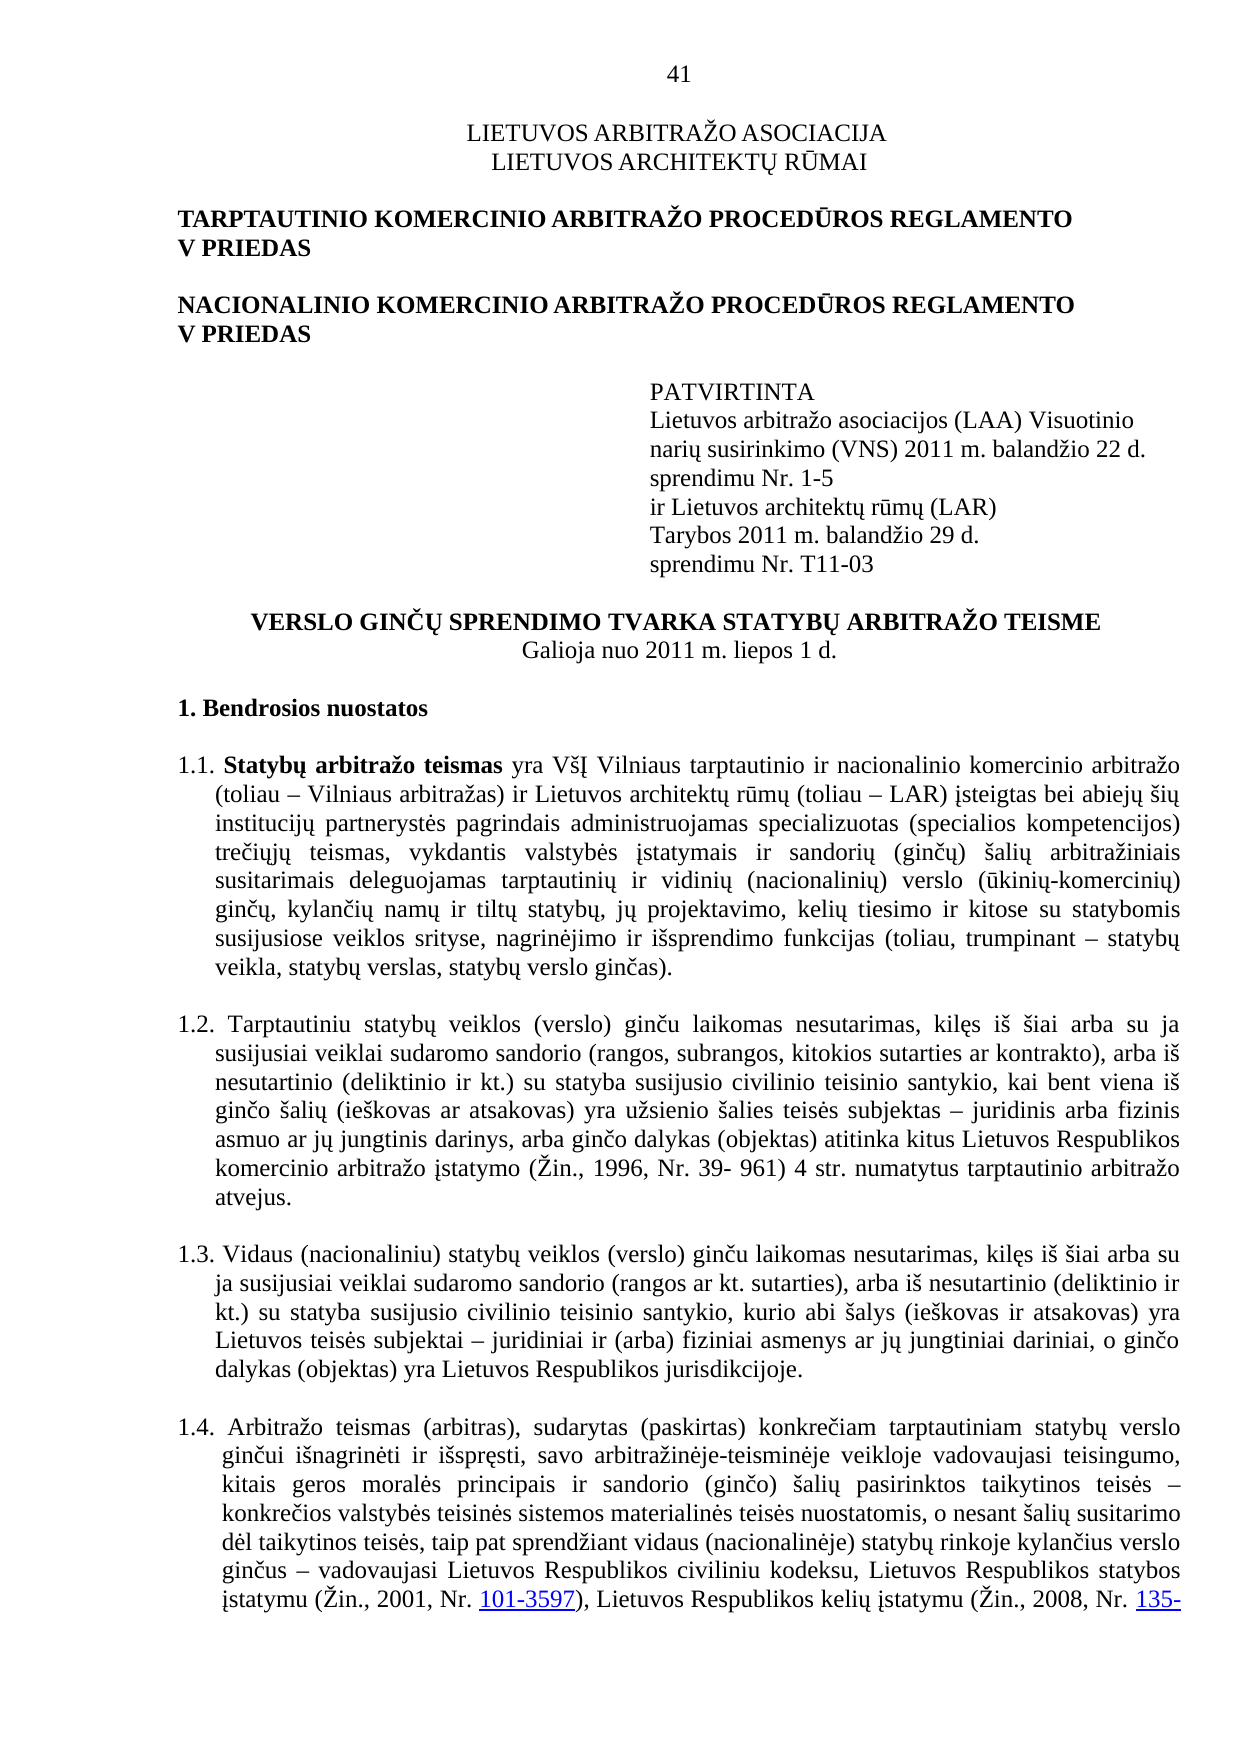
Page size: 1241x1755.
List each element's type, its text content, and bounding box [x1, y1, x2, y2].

text VERSLO GINČŲ SPRENDIMO TVARKA STATYBŲ ARBITRAŽO TEISME [177, 607, 1181, 636]
text Lietuvos arbitražo asociacijos (LAA) Visuotinio narių susirinkimo (VNS) 2011 m. balandžio 22 d. sprendimu Nr. 1-5 [649, 406, 1181, 492]
text Tarybos 2011 m. balandžio 29 d. [649, 521, 1181, 549]
text 1.2. Tarptautiniu statybų veiklos (verslo) ginču laikomas nesutarimas, kilęs iš šiai arba su ja susijusiai veiklai sudaromo sandorio (rangos, subrangos, kitokios sutarties ar kontrakto), arba iš nesutartinio (deliktinio ir kt.) su statyba susijusio civilinio teisinio santykio, kai bent viena iš ginčo šalių (ieškovas ar atsakovas) yra užsienio šalies teisės subjektas – juridinis arba fizinis asmuo ar jų jungtinis darinys, arba ginčo dalykas (objektas) atitinka kitus Lietuvos Respublikos komercinio arbitražo įstatymo (Žin., 1996, Nr. 39- 961) 4 str. numatytus tarptautinio arbitražo atvejus. [177, 1009, 1181, 1211]
text NACIONALINIO KOMERCINIO ARBITRAŽO PROCEDŪROS REGLAMENTO V PRIEDAS [177, 291, 1181, 348]
text 1. Bendrosios nuostatos [177, 693, 1181, 722]
text LIETUVOS ARCHITEKTŲ RŪMAI [177, 147, 1181, 176]
text LIETUVOS ARBITRAŽO ASOCIACIJA [177, 118, 1181, 147]
text 1.1. Statybų arbitražo teismas yra VšĮ Vilniaus tarptautinio ir nacionalinio komercinio arbitražo (toliau – Vilniaus arbitražas) ir Lietuvos architektų rūmų (toliau – LAR) įsteigtas bei abiejų šių institucijų partnerystės pagrindais administruojamas specializuotas (specialios kompetencijos) trečiųjų teismas, vykdantis valstybės įstatymais ir sandorių (ginčų) šalių arbitražiniais susitarimais deleguojamas tarptautinių ir vidinių (nacionalinių) verslo (ūkinių-komercinių) ginčų, kylančių namų ir tiltų statybų, jų projektavimo, kelių tiesimo ir kitose su statybomis susijusiose veiklos srityse, nagrinėjimo ir išsprendimo funkcijas (toliau, trumpinant – statybų veikla, statybų verslas, statybų verslo ginčas). [177, 751, 1181, 981]
text PATVIRTINTA [649, 377, 1181, 406]
text TARPTAUTINIO KOMERCINIO ARBITRAŽO PROCEDŪROS REGLAMENTO V PRIEDAS [177, 204, 1181, 262]
text sprendimu Nr. T11-03 [649, 549, 1181, 578]
text 1.3. Vidaus (nacionaliniu) statybų veiklos (verslo) ginču laikomas nesutarimas, kilęs iš šiai arba su ja susijusiai veiklai sudaromo sandorio (rangos ar kt. sutarties), arba iš nesutartinio (deliktinio ir kt.) su statyba susijusio civilinio teisinio santykio, kurio abi šalys (ieškovas ir atsakovas) yra Lietuvos teisės subjektai – juridiniai ir (arba) fiziniai asmenys ar jų jungtiniai dariniai, o ginčo dalykas (objektas) yra Lietuvos Respublikos jurisdikcijoje. [177, 1239, 1181, 1383]
text 1.4. Arbitražo teismas (arbitras), sudarytas (paskirtas) konkrečiam tarptautiniam statybų verslo ginčui išnagrinėti ir išspręsti, savo arbitražinėje-teisminėje veikloje vadovaujasi teisingumo, kitais geros moralės principais ir sandorio (ginčo) šalių pasirinktos taikytinos teisės – konkrečios valstybės teisinės sistemos materialinės teisės nuostatomis, o nesant šalių susitarimo dėl taikytinos teisės, taip pat sprendžiant vidaus (nacionalinėje) statybų rinkoje kylančius verslo ginčus – vadovaujasi Lietuvos Respublikos civiliniu kodeksu, Lietuvos Respublikos statybos įstatymu (Žin., 2001, Nr. 101-3597), Lietuvos Respublikos kelių įstatymu (Žin., 2008, Nr. 135- [177, 1412, 1181, 1613]
text ir Lietuvos architektų rūmų (LAR) [649, 492, 1181, 521]
text Galioja nuo 2011 m. liepos 1 d. [177, 636, 1181, 664]
